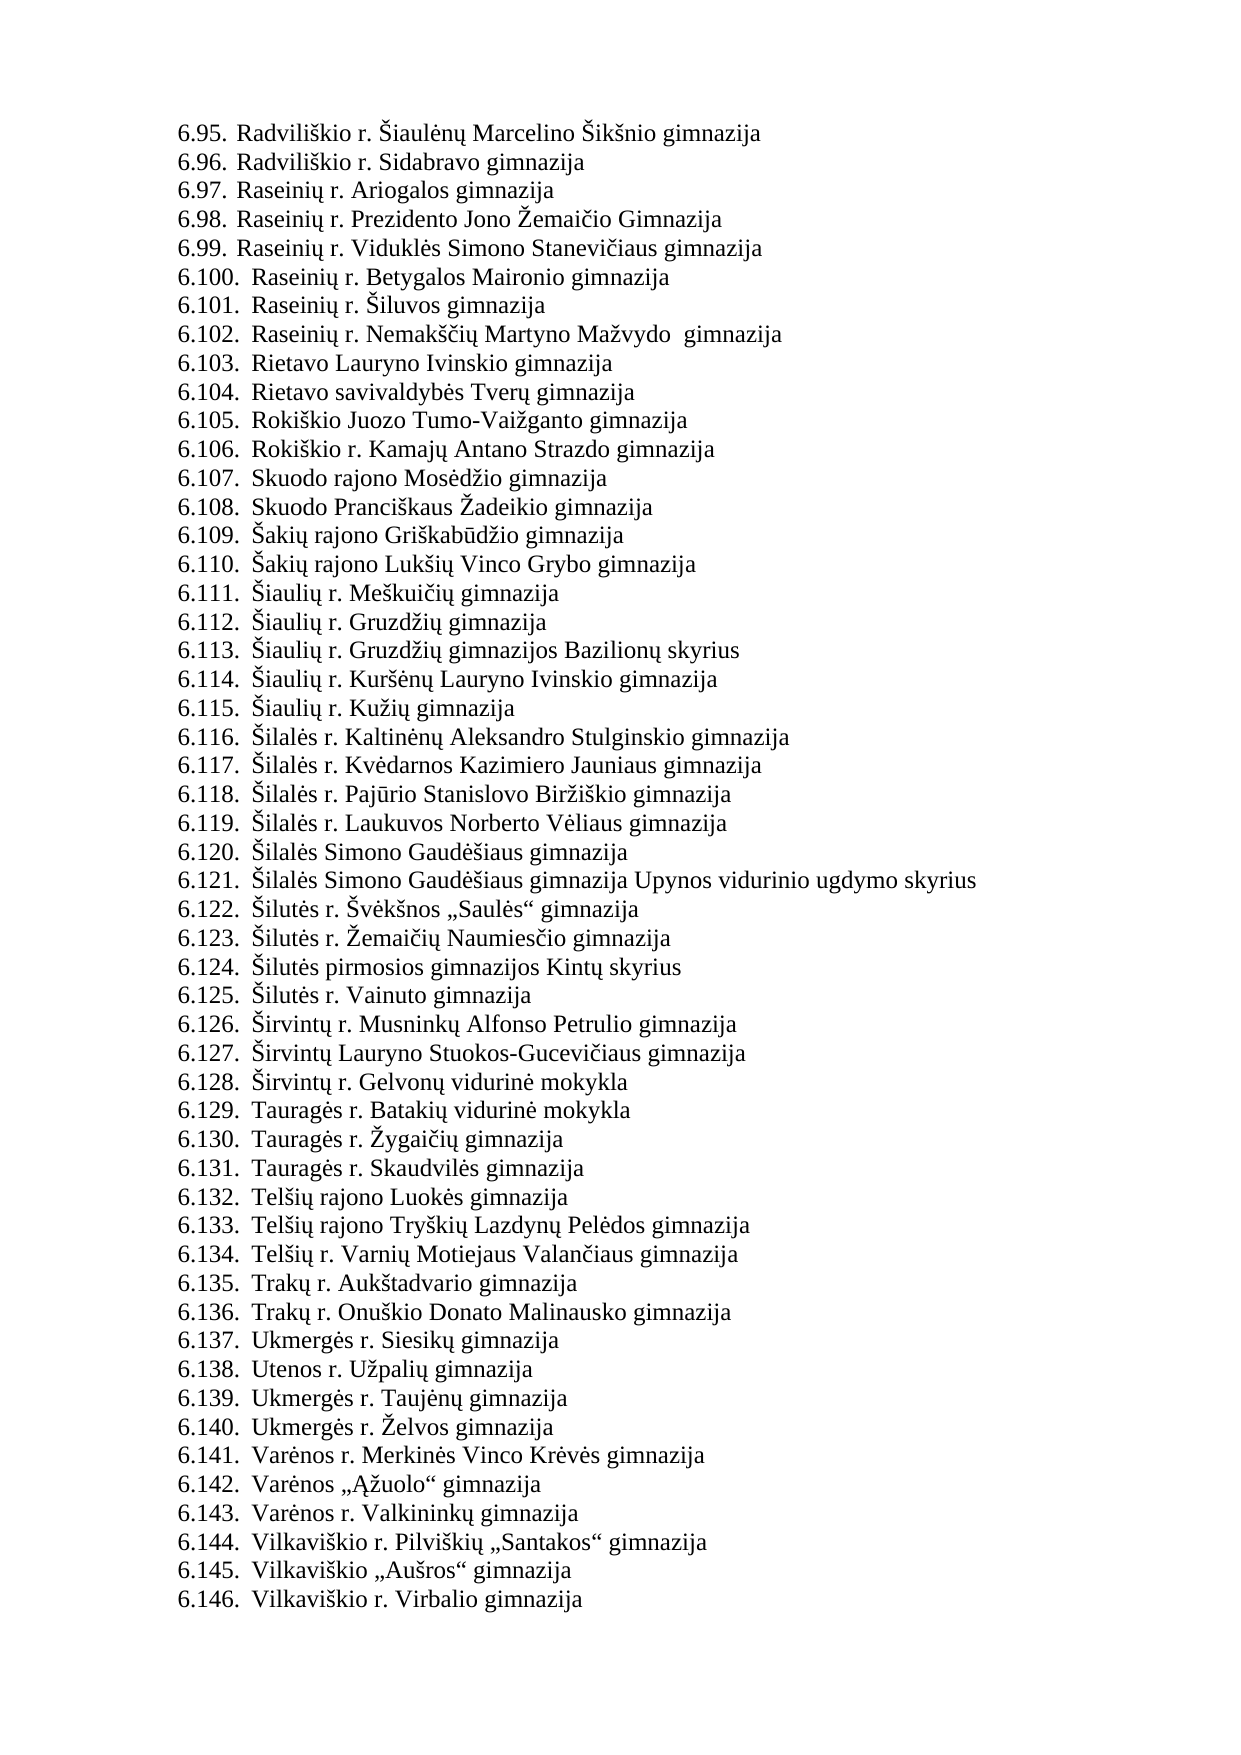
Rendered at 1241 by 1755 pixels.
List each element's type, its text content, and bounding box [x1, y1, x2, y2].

text 6.111. Šiaulių r. Meškuičių gimnazija [177, 578, 1122, 607]
text 6.105. Rokiškio Juozo Tumo-Vaižganto gimnazija [177, 406, 1122, 434]
text 6.97. Raseinių r. Ariogalos gimnazija [177, 176, 1122, 204]
text 6.125. Šilutės r. Vainuto gimnazija [177, 981, 1122, 1009]
text 6.142. Varėnos „Ąžuolo“ gimnazija [177, 1469, 1122, 1498]
text 6.146. Vilkaviškio r. Virbalio gimnazija [177, 1584, 1122, 1613]
text 6.118. Šilalės r. Pajūrio Stanislovo Biržiškio gimnazija [177, 779, 1122, 808]
text 6.133. Telšių rajono Tryškių Lazdynų Pelėdos gimnazija [177, 1211, 1122, 1239]
text 6.119. Šilalės r. Laukuvos Norberto Vėliaus gimnazija [177, 808, 1122, 837]
text 6.102. Raseinių r. Nemakščių Martyno Mažvydo gimnazija [177, 319, 1122, 348]
text 6.130. Tauragės r. Žygaičių gimnazija [177, 1124, 1122, 1153]
text 6.110. Šakių rajono Lukšių Vinco Grybo gimnazija [177, 549, 1122, 578]
text 6.115. Šiaulių r. Kužių gimnazija [177, 693, 1122, 722]
text 6.98. Raseinių r. Prezidento Jono Žemaičio Gimnazija [177, 204, 1122, 233]
text 6.143. Varėnos r. Valkininkų gimnazija [177, 1498, 1122, 1527]
text 6.134. Telšių r. Varnių Motiejaus Valančiaus gimnazija [177, 1239, 1122, 1268]
text 6.126. Širvintų r. Musninkų Alfonso Petrulio gimnazija [177, 1009, 1122, 1038]
text 6.117. Šilalės r. Kvėdarnos Kazimiero Jauniaus gimnazija [177, 751, 1122, 779]
text 6.127. Širvintų Lauryno Stuokos-Gucevičiaus gimnazija [177, 1038, 1122, 1067]
text 6.107. Skuodo rajono Mosėdžio gimnazija [177, 463, 1122, 492]
text 6.99. Raseinių r. Viduklės Simono Stanevičiaus gimnazija [177, 233, 1122, 262]
text 6.139. Ukmergės r. Taujėnų gimnazija [177, 1383, 1122, 1412]
text 6.100. Raseinių r. Betygalos Maironio gimnazija [177, 262, 1122, 291]
text 6.122. Šilutės r. Švėkšnos „Saulės“ gimnazija [177, 894, 1122, 923]
text 6.145. Vilkaviškio „Aušros“ gimnazija [177, 1556, 1122, 1584]
text 6.141. Varėnos r. Merkinės Vinco Krėvės gimnazija [177, 1441, 1122, 1469]
text 6.128. Širvintų r. Gelvonų vidurinė mokykla [177, 1067, 1122, 1096]
text 6.138. Utenos r. Užpalių gimnazija [177, 1354, 1122, 1383]
text 6.104. Rietavo savivaldybės Tverų gimnazija [177, 377, 1122, 406]
text 6.103. Rietavo Lauryno Ivinskio gimnazija [177, 348, 1122, 377]
text 6.114. Šiaulių r. Kuršėnų Lauryno Ivinskio gimnazija [177, 664, 1122, 693]
text 6.95. Radviliškio r. Šiaulėnų Marcelino Šikšnio gimnazija [177, 118, 1122, 147]
text 6.96. Radviliškio r. Sidabravo gimnazija [177, 147, 1122, 176]
text 6.136. Trakų r. Onuškio Donato Malinausko gimnazija [177, 1297, 1122, 1326]
text 6.144. Vilkaviškio r. Pilviškių „Santakos“ gimnazija [177, 1527, 1122, 1556]
text 6.113. Šiaulių r. Gruzdžių gimnazijos Bazilionų skyrius [177, 636, 1122, 664]
text 6.109. Šakių rajono Griškabūdžio gimnazija [177, 521, 1122, 549]
text 6.123. Šilutės r. Žemaičių Naumiesčio gimnazija [177, 923, 1122, 952]
text 6.101. Raseinių r. Šiluvos gimnazija [177, 291, 1122, 319]
text 6.132. Telšių rajono Luokės gimnazija [177, 1182, 1122, 1211]
text 6.121. Šilalės Simono Gaudėšiaus gimnazija Upynos vidurinio ugdymo skyrius [177, 866, 1122, 894]
text 6.140. Ukmergės r. Želvos gimnazija [177, 1412, 1122, 1441]
text 6.116. Šilalės r. Kaltinėnų Aleksandro Stulginskio gimnazija [177, 722, 1122, 751]
text 6.137. Ukmergės r. Siesikų gimnazija [177, 1326, 1122, 1354]
text 6.106. Rokiškio r. Kamajų Antano Strazdo gimnazija [177, 434, 1122, 463]
text 6.112. Šiaulių r. Gruzdžių gimnazija [177, 607, 1122, 636]
text 6.108. Skuodo Pranciškaus Žadeikio gimnazija [177, 492, 1122, 521]
text 6.131. Tauragės r. Skaudvilės gimnazija [177, 1153, 1122, 1182]
text 6.120. Šilalės Simono Gaudėšiaus gimnazija [177, 837, 1122, 866]
text 6.124. Šilutės pirmosios gimnazijos Kintų skyrius [177, 952, 1122, 981]
text 6.129. Tauragės r. Batakių vidurinė mokykla [177, 1096, 1122, 1124]
text 6.135. Trakų r. Aukštadvario gimnazija [177, 1268, 1122, 1297]
